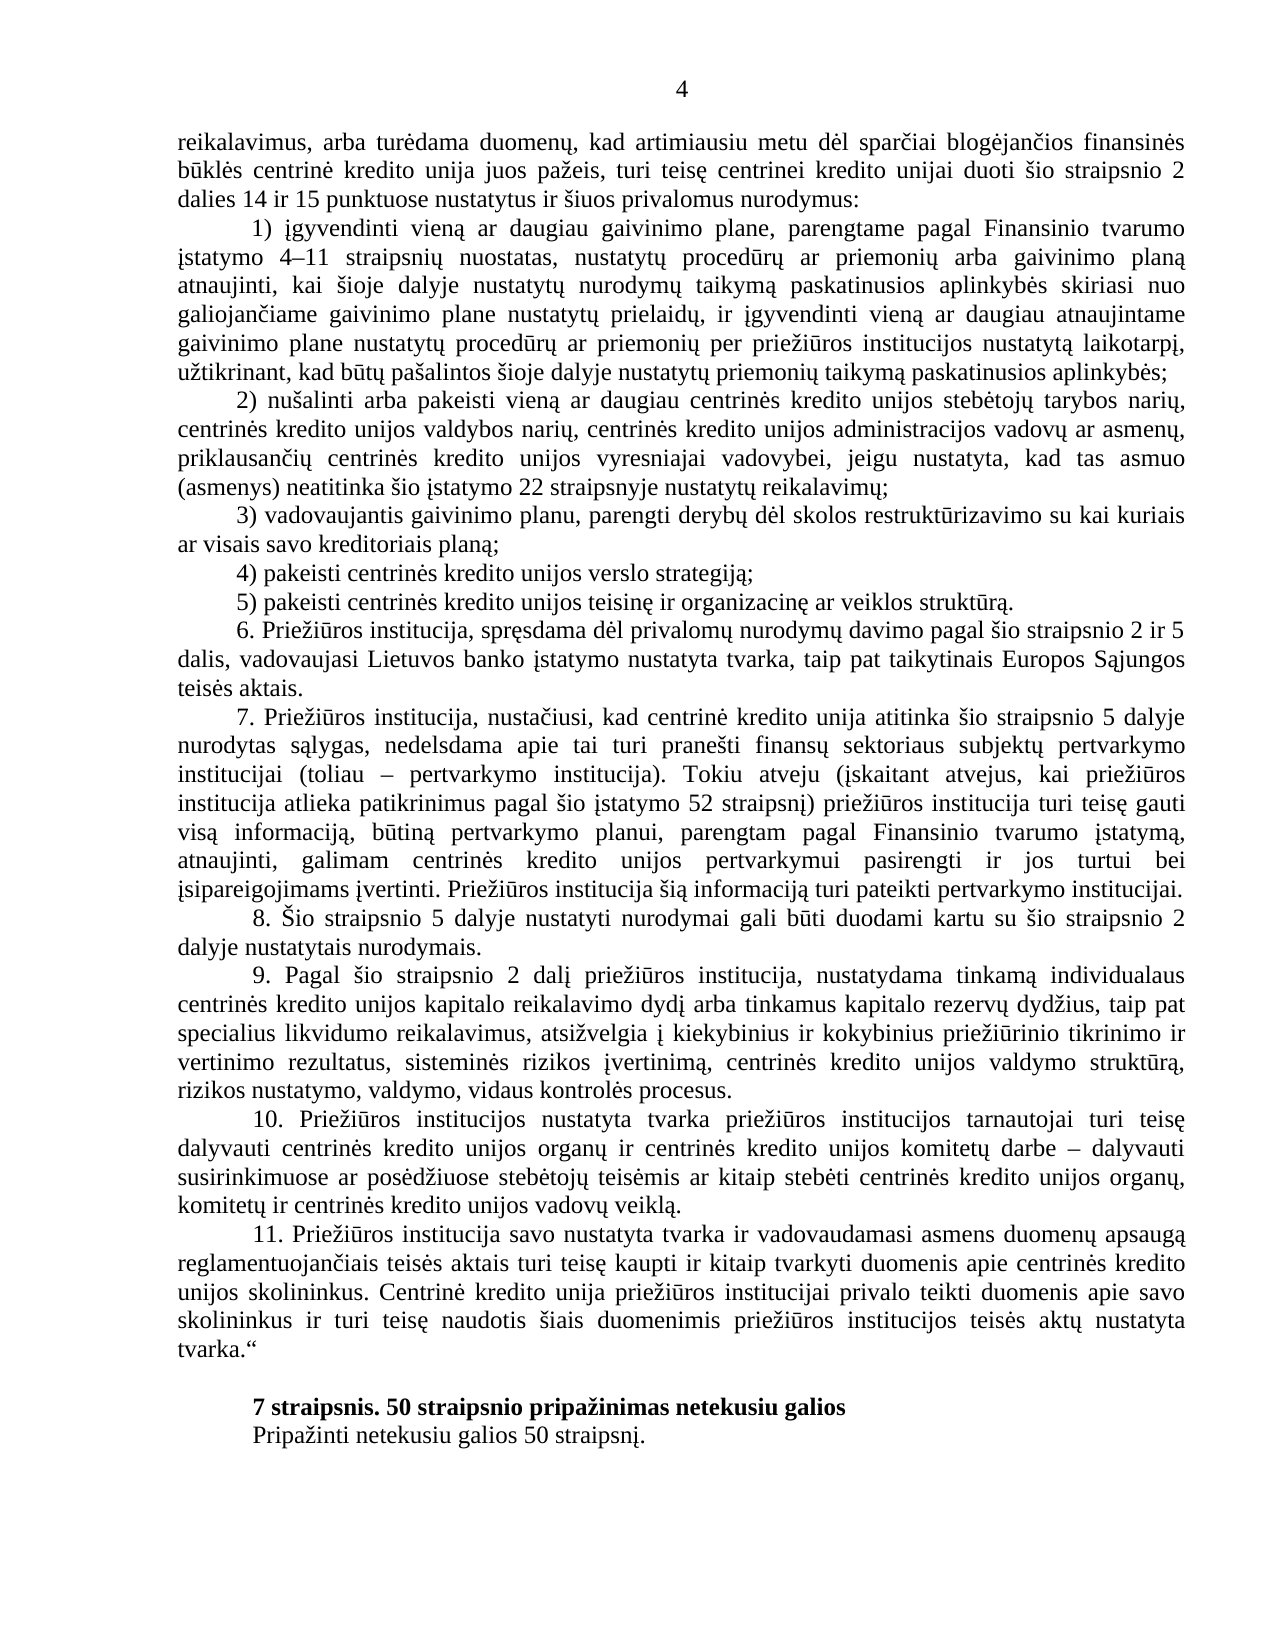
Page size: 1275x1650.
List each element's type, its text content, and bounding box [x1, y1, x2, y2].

text 7 straipsnis. 50 straipsnio pripažinimas netekusiu galios [177, 1392, 1186, 1420]
text 2) nušalinti arba pakeisti vieną ar daugiau centrinės kredito unijos stebėtojų tarybos narių, centrinės kredito unijos valdybos narių, centrinės kredito unijos administracijos vadovų ar asmenų, priklausančių centrinės kredito unijos vyresniajai vadovybei, jeigu nustatyta, kad tas asmuo (asmenys) neatitinka šio įstatymo 22 straipsnyje nustatytų reikalavimų; [177, 385, 1186, 500]
text reikalavimus, arba turėdama duomenų, kad artimiausiu metu dėl sparčiai blogėjančios finansinės būklės centrinė kredito unija juos pažeis, turi teisę centrinei kredito unijai duoti šio straipsnio 2 dalies 14 ir 15 punktuose nustatytus ir šiuos privalomus nurodymus: [177, 127, 1186, 213]
text 6. Priežiūros institucija, spręsdama dėl privalomų nurodymų davimo pagal šio straipsnio 2 ir 5 dalis, vadovaujasi Lietuvos banko įstatymo nustatyta tvarka, taip pat taikytinais Europos Sąjungos teisės aktais. [177, 615, 1186, 702]
text 8. Šio straipsnio 5 dalyje nustatyti nurodymai gali būti duodami kartu su šio straipsnio 2 dalyje nustatytais nurodymais. [177, 903, 1186, 960]
text 5) pakeisti centrinės kredito unijos teisinę ir organizacinę ar veiklos struktūrą. [177, 587, 1186, 615]
text 10. Priežiūros institucijos nustatyta tvarka priežiūros institucijos tarnautojai turi teisę dalyvauti centrinės kredito unijos organų ir centrinės kredito unijos komitetų darbe – dalyvauti susirinkimuose ar posėdžiuose stebėtojų teisėmis ar kitaip stebėti centrinės kredito unijos organų, komitetų ir centrinės kredito unijos vadovų veiklą. [177, 1104, 1186, 1219]
text 7. Priežiūros institucija, nustačiusi, kad centrinė kredito unija atitinka šio straipsnio 5 dalyje nurodytas sąlygas, nedelsdama apie tai turi pranešti finansų sektoriaus subjektų pertvarkymo institucijai (toliau – pertvarkymo institucija). Tokiu atveju (įskaitant atvejus, kai priežiūros institucija atlieka patikrinimus pagal šio įstatymo 52 straipsnį) priežiūros institucija turi teisę gauti visą informaciją, būtiną pertvarkymo planui, parengtam pagal Finansinio tvarumo įstatymą, atnaujinti, galimam centrinės kredito unijos pertvarkymui pasirengti ir jos turtui bei įsipareigojimams įvertinti. Priežiūros institucija šią informaciją turi pateikti pertvarkymo institucijai. [177, 702, 1186, 903]
text Pripažinti netekusiu galios 50 straipsnį. [177, 1420, 1186, 1449]
text 3) vadovaujantis gaivinimo planu, parengti derybų dėl skolos restruktūrizavimo su kai kuriais ar visais savo kreditoriais planą; [177, 500, 1186, 558]
text 4) pakeisti centrinės kredito unijos verslo strategiją; [177, 558, 1186, 587]
text 11. Priežiūros institucija savo nustatyta tvarka ir vadovaudamasi asmens duomenų apsaugą reglamentuojančiais teisės aktais turi teisę kaupti ir kitaip tvarkyti duomenis apie centrinės kredito unijos skolininkus. Centrinė kredito unija priežiūros institucijai privalo teikti duomenis apie savo skolininkus ir turi teisę naudotis šiais duomenimis priežiūros institucijos teisės aktų nustatyta tvarka.“ [177, 1219, 1186, 1363]
text 9. Pagal šio straipsnio 2 dalį priežiūros institucija, nustatydama tinkamą individualaus centrinės kredito unijos kapitalo reikalavimo dydį arba tinkamus kapitalo rezervų dydžius, taip pat specialius likvidumo reikalavimus, atsižvelgia į kiekybinius ir kokybinius priežiūrinio tikrinimo ir vertinimo rezultatus, sisteminės rizikos įvertinimą, centrinės kredito unijos valdymo struktūrą, rizikos nustatymo, valdymo, vidaus kontrolės procesus. [177, 960, 1186, 1104]
text 1) įgyvendinti vieną ar daugiau gaivinimo plane, parengtame pagal Finansinio tvarumo įstatymo 4–11 straipsnių nuostatas, nustatytų procedūrų ar priemonių arba gaivinimo planą atnaujinti, kai šioje dalyje nustatytų nurodymų taikymą paskatinusios aplinkybės skiriasi nuo galiojančiame gaivinimo plane nustatytų prielaidų, ir įgyvendinti vieną ar daugiau atnaujintame gaivinimo plane nustatytų procedūrų ar priemonių per priežiūros institucijos nustatytą laikotarpį, užtikrinant, kad būtų pašalintos šioje dalyje nustatytų priemonių taikymą paskatinusios aplinkybės; [177, 213, 1186, 385]
